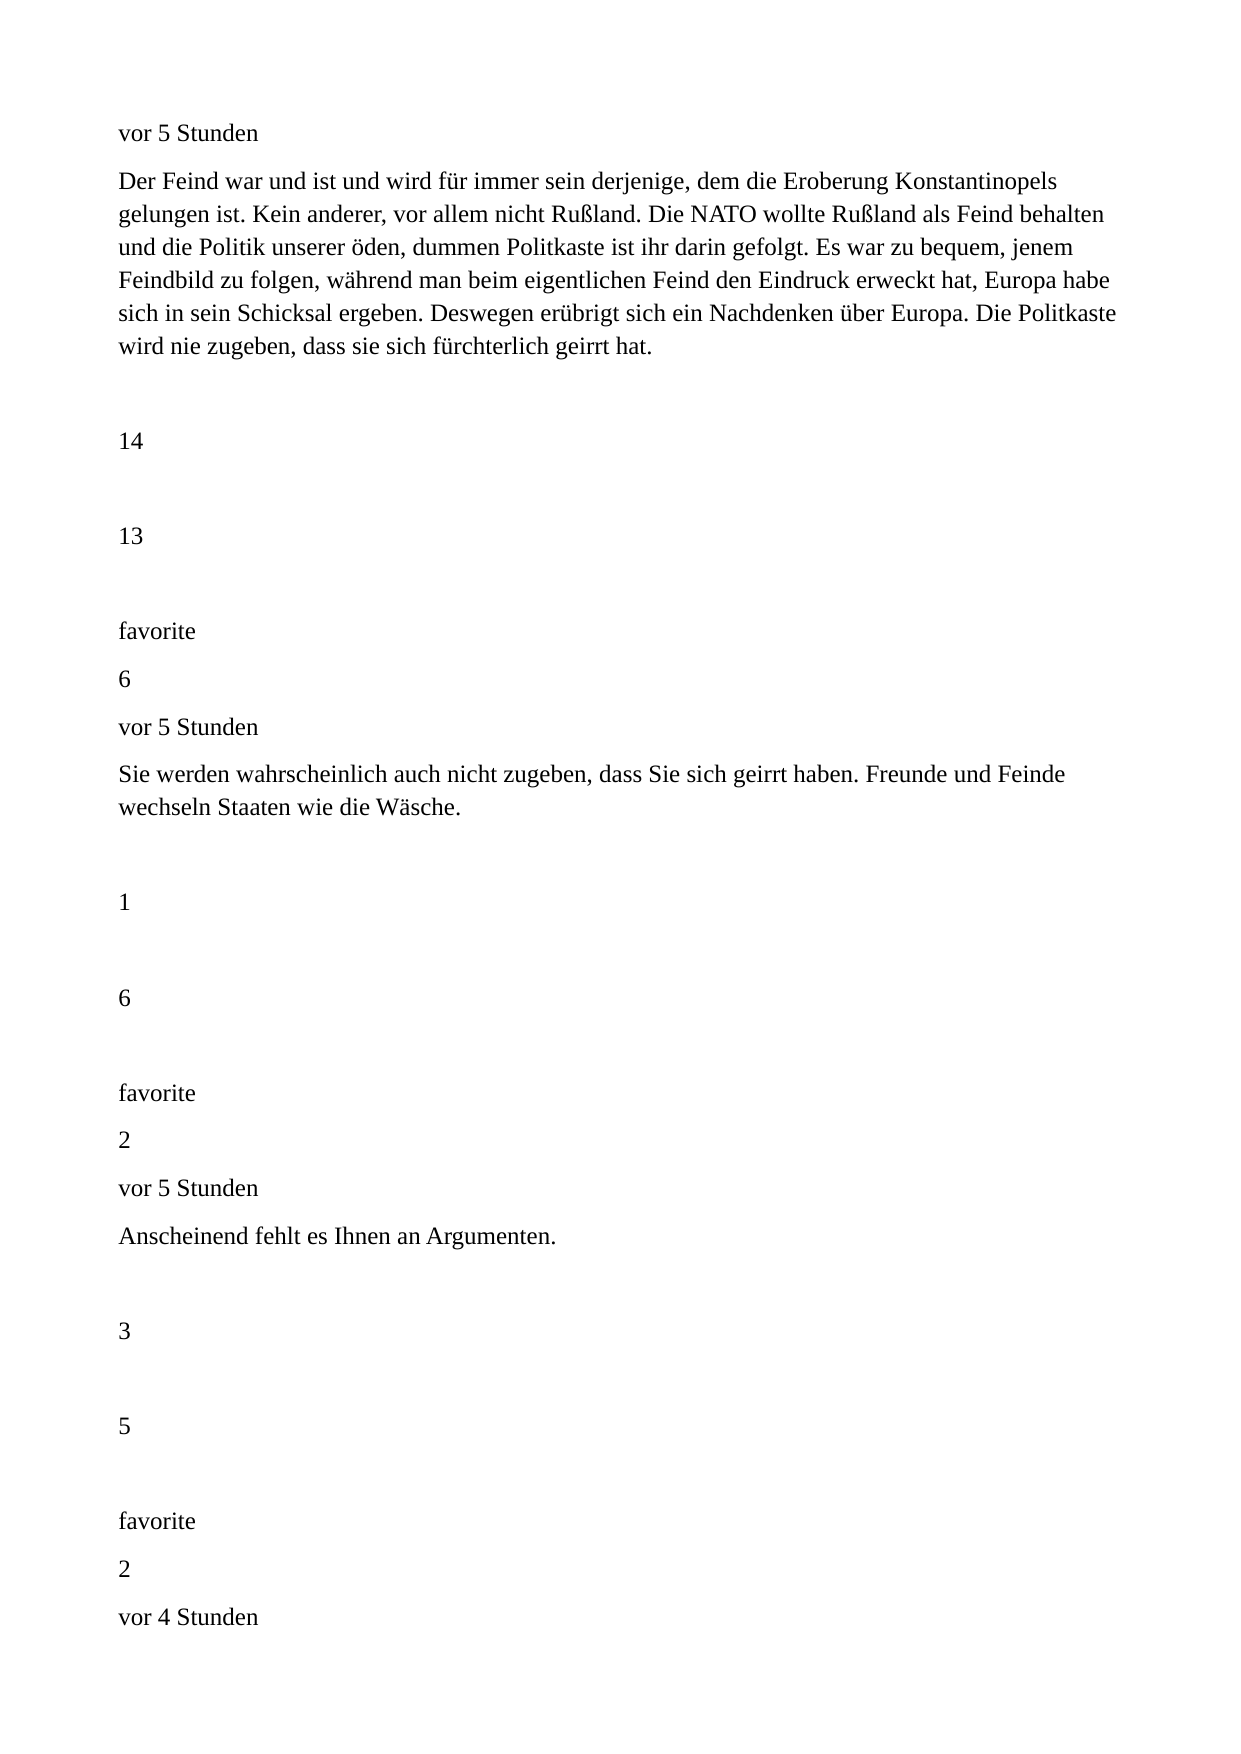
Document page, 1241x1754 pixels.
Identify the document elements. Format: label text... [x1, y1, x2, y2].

text Anscheinend fehlt es Ihnen an Argumenten. [118, 1221, 1122, 1249]
text 2 [118, 1126, 1122, 1154]
text 1 [118, 887, 1122, 916]
text favorite [118, 616, 1122, 645]
text 5 [118, 1411, 1122, 1440]
text Der Feind war und ist und wird für immer sein derjenige, dem die Eroberung Konstantinopels gelungen ist. Kein anderer, vor allem nicht Rußland. Die NATO wollte Rußland als Feind behalten und die Politik unserer öden, dummen Politkaste ist ihr darin gefolgt. Es war zu bequem, jenem Feindbild zu folgen, während man beim eigentlichen Feind den Eindruck erweckt hat, Europa habe sich in sein Schicksal ergeben. Deswegen erübrigt sich ein Nachdenken über Europa. Die Politkaste wird nie zugeben, dass sie sich fürchterlich geirrt hat. [118, 166, 1122, 359]
text vor 5 Stunden [118, 1173, 1122, 1202]
text favorite [118, 1078, 1122, 1107]
text vor 5 Stunden [118, 712, 1122, 740]
text 2 [118, 1554, 1122, 1583]
text favorite [118, 1506, 1122, 1535]
text Sie werden wahrscheinlich auch nicht zugeben, dass Sie sich geirrt haben. Freunde und Feinde wechseln Staaten wie die Wäsche. [118, 759, 1122, 821]
text 14 [118, 426, 1122, 455]
text 13 [118, 521, 1122, 550]
text vor 5 Stunden [118, 118, 1122, 147]
text 6 [118, 664, 1122, 693]
text vor 4 Stunden [118, 1602, 1122, 1630]
text 3 [118, 1316, 1122, 1345]
text 6 [118, 983, 1122, 1011]
